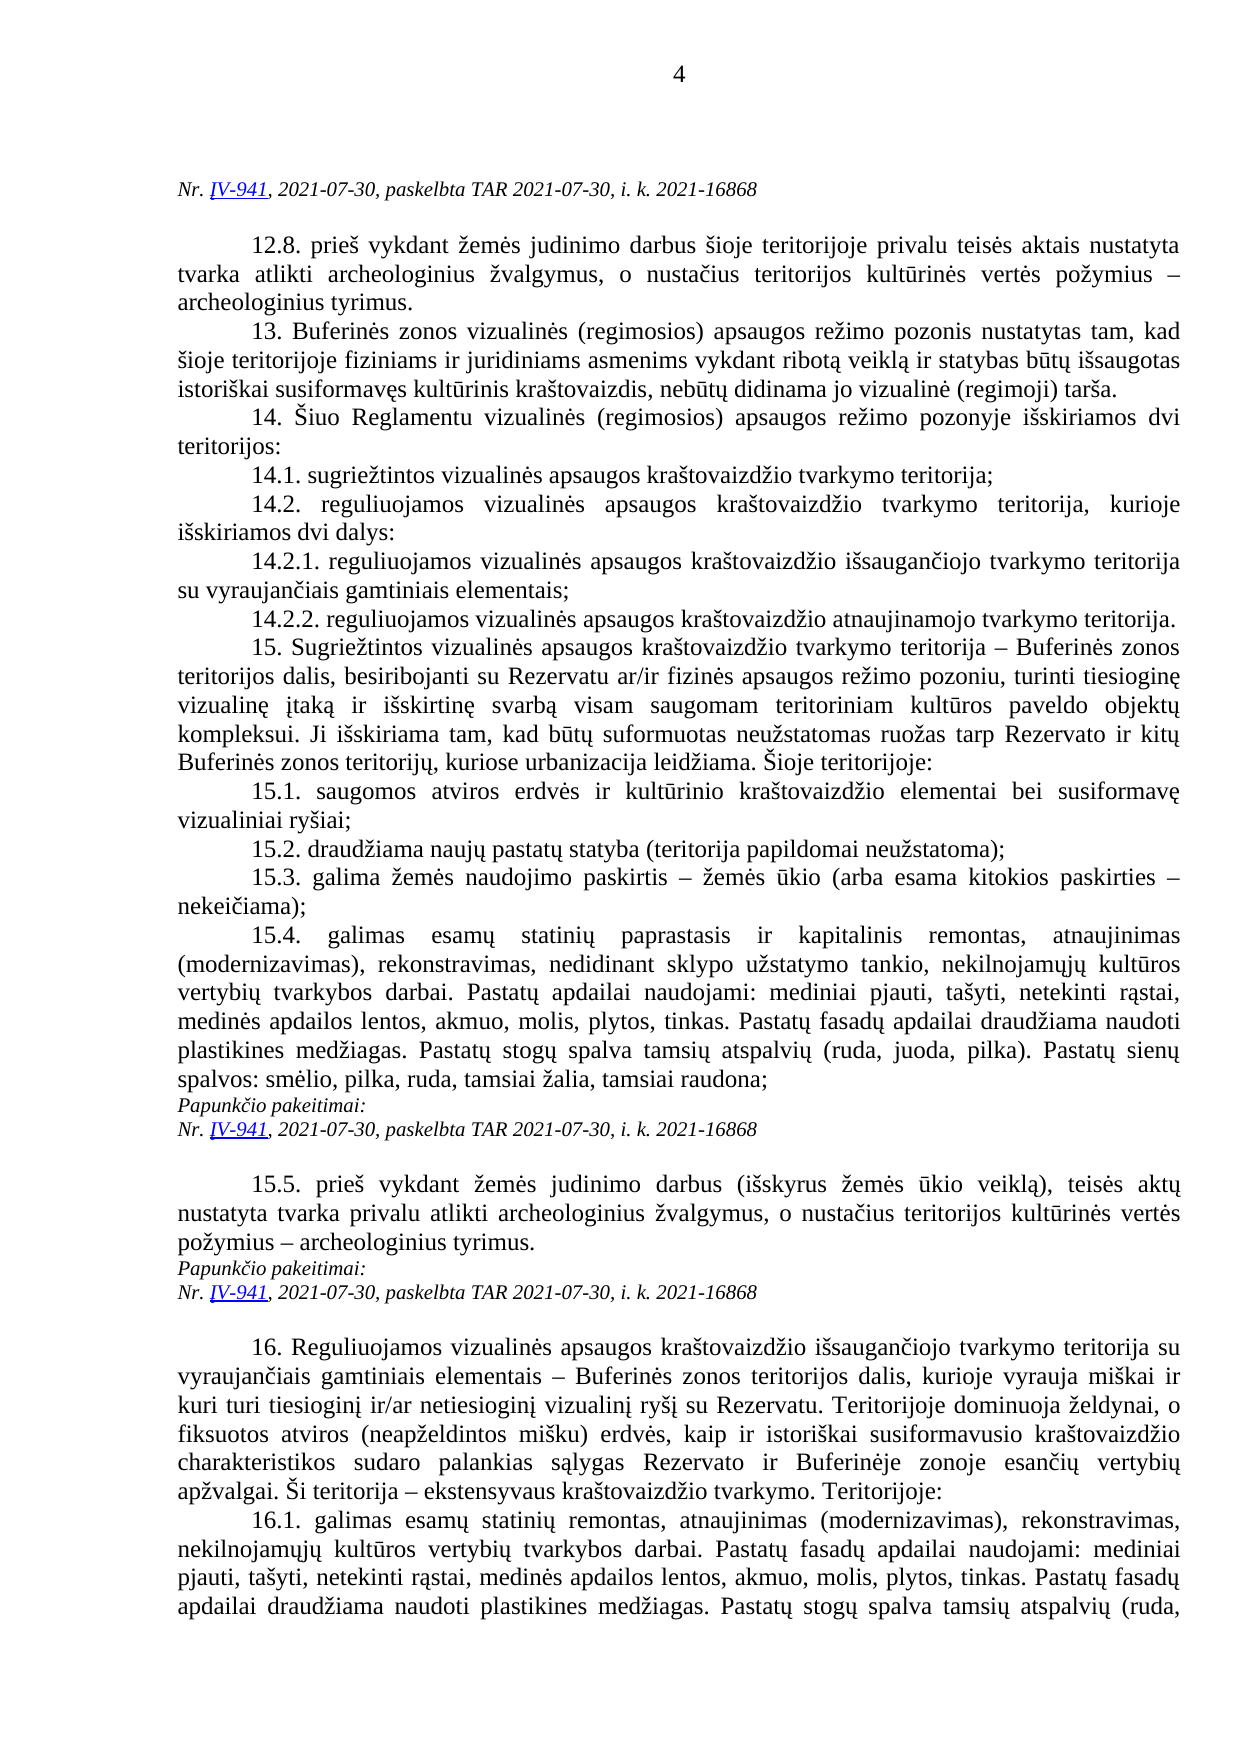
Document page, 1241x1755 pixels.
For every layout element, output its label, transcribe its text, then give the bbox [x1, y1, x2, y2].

text 14.1. sugriežtintos vizualinės apsaugos kraštovaizdžio tvarkymo teritorija; [177, 460, 1181, 489]
text Papunkčio pakeitimai: [177, 1092, 1181, 1117]
text 15.3. galima žemės naudojimo paskirtis – žemės ūkio (arba esama kitokios paskirties – nekeičiama); [177, 862, 1181, 920]
text 14. Šiuo Reglamentu vizualinės (regimosios) apsaugos režimo pozonyje išskiriamos dvi teritorijos: [177, 402, 1181, 460]
text Papunkčio pakeitimai: [177, 1256, 1181, 1280]
text Nr. ĮV-941, 2021-07-30, paskelbta TAR 2021-07-30, i. k. 2021-16868 [177, 177, 1181, 201]
text 13. Buferinės zonos vizualinės (regimosios) apsaugos režimo pozonis nustatytas tam, kad šioje teritorijoje fiziniams ir juridiniams asmenims vykdant ribotą veiklą ir statybas būtų išsaugotas istoriškai susiformavęs kultūrinis kraštovaizdis, nebūtų didinama jo vizualinė (regimoji) tarša. [177, 316, 1181, 402]
text Nr. ĮV-941, 2021-07-30, paskelbta TAR 2021-07-30, i. k. 2021-16868 [177, 1280, 1181, 1304]
text 15.1. saugomos atviros erdvės ir kultūrinio kraštovaizdžio elementai bei susiformavę vizualiniai ryšiai; [177, 776, 1181, 834]
text 15.2. draudžiama naujų pastatų statyba (teritorija papildomai neužstatoma); [177, 834, 1181, 862]
text 14.2.2. reguliuojamos vizualinės apsaugos kraštovaizdžio atnaujinamojo tvarkymo teritorija. [177, 604, 1181, 632]
text 15.5. prieš vykdant žemės judinimo darbus (išskyrus žemės ūkio veiklą), teisės aktų nustatyta tvarka privalu atlikti archeologinius žvalgymus, o nustačius teritorijos kultūrinės vertės požymius – archeologinius tyrimus. [177, 1169, 1181, 1256]
text 16. Reguliuojamos vizualinės apsaugos kraštovaizdžio išsaugančiojo tvarkymo teritorija su vyraujančiais gamtiniais elementais – Buferinės zonos teritorijos dalis, kurioje vyrauja miškai ir kuri turi tiesioginį ir/ar netiesioginį vizualinį ryšį su Rezervatu. Teritorijoje dominuoja želdynai, o fiksuotos atviros (neapželdintos mišku) erdvės, kaip ir istoriškai susiformavusio kraštovaizdžio charakteristikos sudaro palankias sąlygas Rezervato ir Buferinėje zonoje esančių vertybių apžvalgai. Ši teritorija – ekstensyvaus kraštovaizdžio tvarkymo. Teritorijoje: [177, 1332, 1181, 1505]
text Nr. ĮV-941, 2021-07-30, paskelbta TAR 2021-07-30, i. k. 2021-16868 [177, 1117, 1181, 1141]
text 14.2. reguliuojamos vizualinės apsaugos kraštovaizdžio tvarkymo teritorija, kurioje išskiriamos dvi dalys: [177, 489, 1181, 546]
text 15.4. galimas esamų statinių paprastasis ir kapitalinis remontas, atnaujinimas (modernizavimas), rekonstravimas, nedidinant sklypo užstatymo tankio, nekilnojamųjų kultūros vertybių tvarkybos darbai. Pastatų apdailai naudojami: mediniai pjauti, tašyti, netekinti rąstai, medinės apdailos lentos, akmuo, molis, plytos, tinkas. Pastatų fasadų apdailai draudžiama naudoti plastikines medžiagas. Pastatų stogų spalva tamsių atspalvių (ruda, juoda, pilka). Pastatų sienų spalvos: smėlio, pilka, ruda, tamsiai žalia, tamsiai raudona; [177, 920, 1181, 1092]
text 15. Sugriežtintos vizualinės apsaugos kraštovaizdžio tvarkymo teritorija – Buferinės zonos teritorijos dalis, besiribojanti su Rezervatu ar/ir fizinės apsaugos režimo pozoniu, turinti tiesioginę vizualinę įtaką ir išskirtinę svarbą visam saugomam teritoriniam kultūros paveldo objektų kompleksui. Ji išskiriama tam, kad būtų suformuotas neužstatomas ruožas tarp Rezervato ir kitų Buferinės zonos teritorijų, kuriose urbanizacija leidžiama. Šioje teritorijoje: [177, 632, 1181, 776]
text 12.8. prieš vykdant žemės judinimo darbus šioje teritorijoje privalu teisės aktais nustatyta tvarka atlikti archeologinius žvalgymus, o nustačius teritorijos kultūrinės vertės požymius – archeologinius tyrimus. [177, 230, 1181, 316]
text 16.1. galimas esamų statinių remontas, atnaujinimas (modernizavimas), rekonstravimas, nekilnojamųjų kultūros vertybių tvarkybos darbai. Pastatų fasadų apdailai naudojami: mediniai pjauti, tašyti, netekinti rąstai, medinės apdailos lentos, akmuo, molis, plytos, tinkas. Pastatų fasadų apdailai draudžiama naudoti plastikines medžiagas. Pastatų stogų spalva tamsių atspalvių (ruda, [177, 1505, 1181, 1620]
text 14.2.1. reguliuojamos vizualinės apsaugos kraštovaizdžio išsaugančiojo tvarkymo teritorija su vyraujančiais gamtiniais elementais; [177, 546, 1181, 604]
